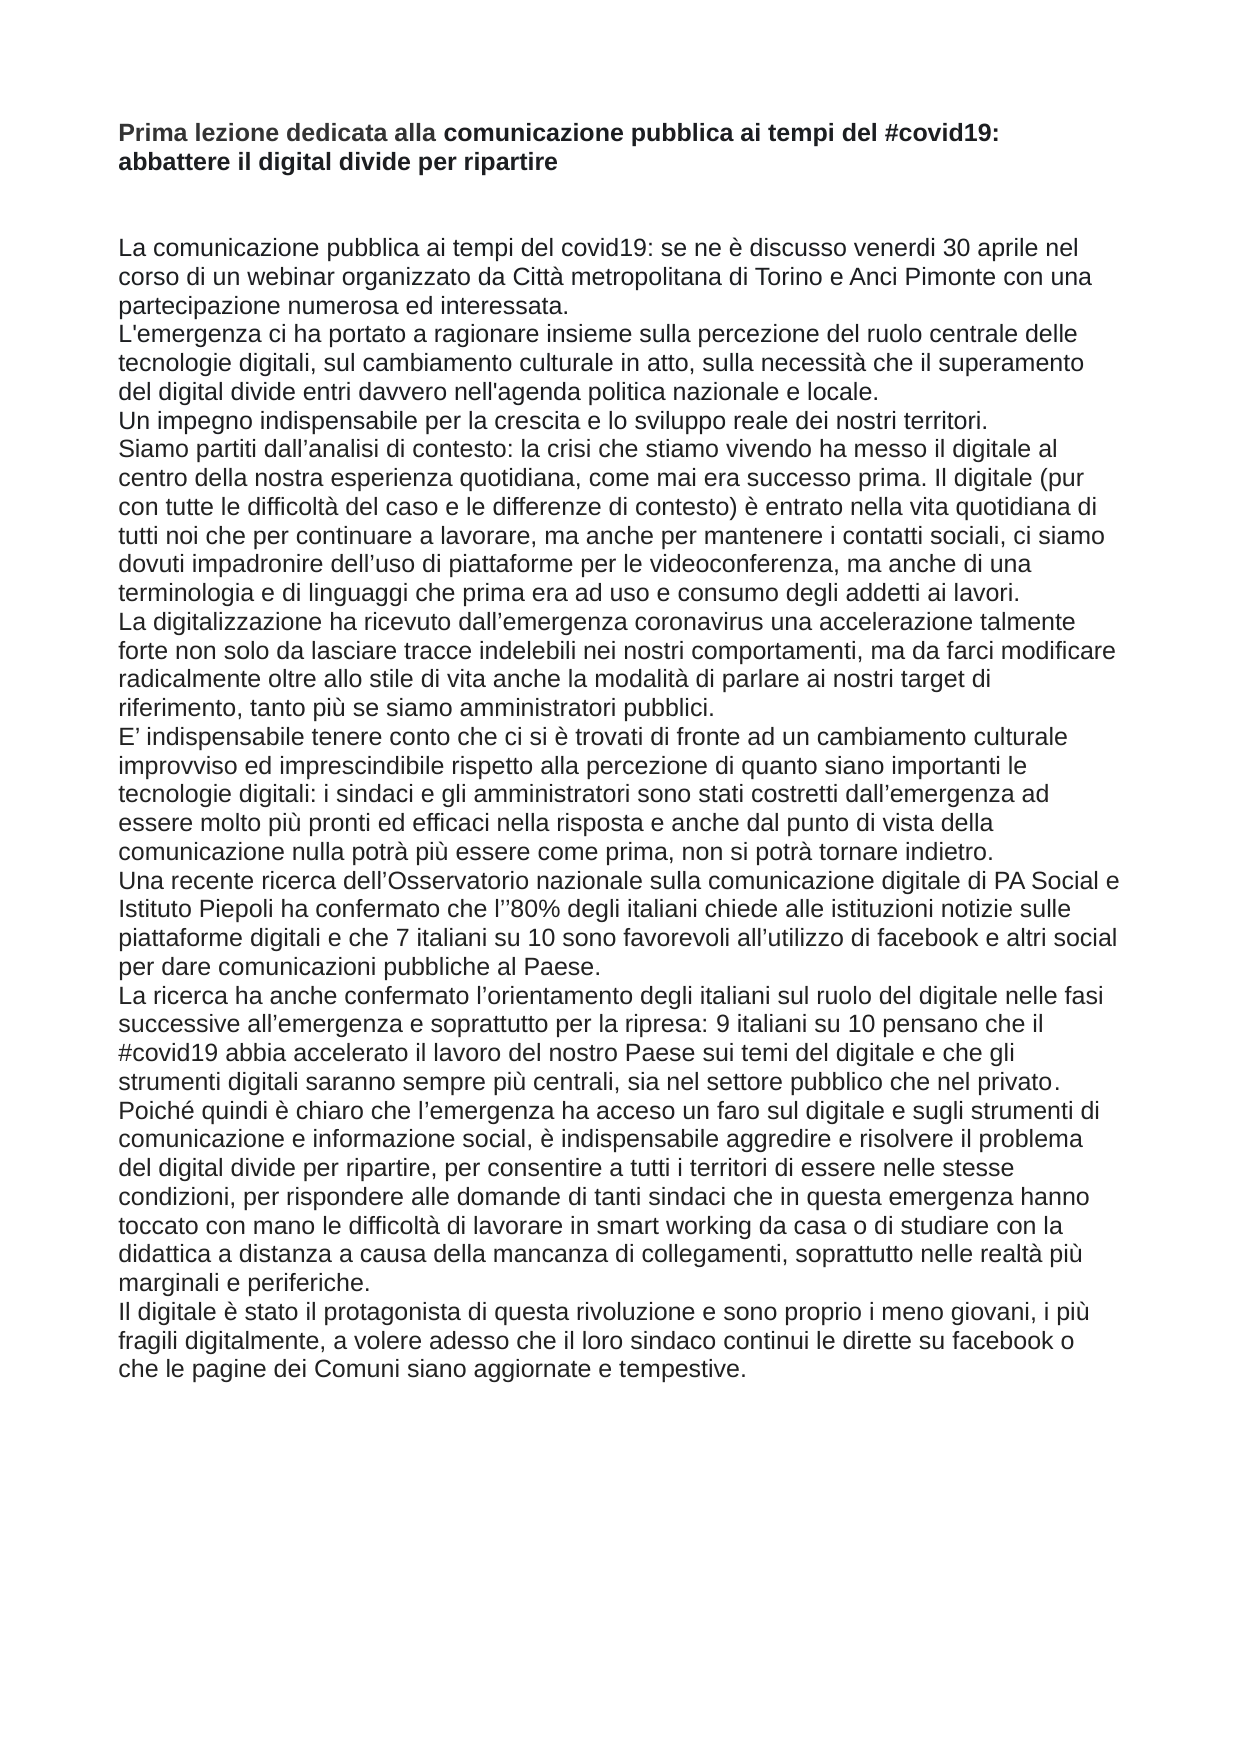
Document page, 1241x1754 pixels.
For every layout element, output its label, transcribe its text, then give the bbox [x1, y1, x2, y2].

text La ricerca ha anche confermato l’orientamento degli italiani sul ruolo del digitale nelle fasi successive all’emergenza e soprattutto per la ripresa: 9 italiani su 10 pensano che il #covid19 abbia accelerato il lavoro del nostro Paese sui temi del digitale e che gli strumenti digitali saranno sempre più centrali, sia nel settore pubblico che nel privato. [118, 981, 1122, 1096]
text La digitalizzazione ha ricevuto dall’emergenza coronavirus una accelerazione talmente forte non solo da lasciare tracce indelebili nei nostri comportamenti, ma da farci modificare radicalmente oltre allo stile di vita anche la modalità di parlare ai nostri target di riferimento, tanto più se siamo amministratori pubblici. [118, 607, 1122, 722]
text La comunicazione pubblica ai tempi del covid19: se ne è discusso venerdi 30 aprile nel corso di un webinar organizzato da Città metropolitana di Torino e Anci Pimonte con una partecipazione numerosa ed interessata. [118, 233, 1122, 319]
text E’ indispensabile tenere conto che ci si è trovati di fronte ad un cambiamento culturale improvviso ed imprescindibile rispetto alla percezione di quanto siano importanti le tecnologie digitali: i sindaci e gli amministratori sono stati costretti dall’emergenza ad essere molto più pronti ed efficaci nella risposta e anche dal punto di vista della comunicazione nulla potrà più essere come prima, non si potrà tornare indietro. [118, 722, 1122, 866]
text Poiché quindi è chiaro che l’emergenza ha acceso un faro sul digitale e sugli strumenti di comunicazione e informazione social, è indispensabile aggredire e risolvere il problema del digital divide per ripartire, per consentire a tutti i territori di essere nelle stesse condizioni, per rispondere alle domande di tanti sindaci che in questa emergenza hanno toccato con mano le difficoltà di lavorare in smart working da casa o di studiare con la didattica a distanza a causa della mancanza di collegamenti, soprattutto nelle realtà più marginali e periferiche. [118, 1096, 1122, 1297]
text Il digitale è stato il protagonista di questa rivoluzione e sono proprio i meno giovani, i più fragili digitalmente, a volere adesso che il loro sindaco continui le dirette su facebook o che le pagine dei Comuni siano aggiornate e tempestive. [118, 1297, 1122, 1383]
text abbattere il digital divide per ripartire [118, 147, 1122, 176]
text Prima lezione dedicata alla comunicazione pubblica ai tempi del #covid19: [118, 118, 1122, 147]
text Una recente ricerca dell’Osservatorio nazionale sulla comunicazione digitale di PA Social e Istituto Piepoli ha confermato che l’’80% degli italiani chiede alle istituzioni notizie sulle piattaforme digitali e che 7 italiani su 10 sono favorevoli all’utilizzo di facebook e altri social per dare comunicazioni pubbliche al Paese. [118, 866, 1122, 981]
text L'emergenza ci ha portato a ragionare insieme sulla percezione del ruolo centrale delle tecnologie digitali, sul cambiamento culturale in atto, sulla necessità che il superamento del digital divide entri davvero nell'agenda politica nazionale e locale. Un impegno indispensabile per la crescita e lo sviluppo reale dei nostri territori. [118, 319, 1122, 434]
text Siamo partiti dall’analisi di contesto: la crisi che stiamo vivendo ha messo il digitale al centro della nostra esperienza quotidiana, come mai era successo prima. Il digitale (pur con tutte le difficoltà del caso e le differenze di contesto) è entrato nella vita quotidiana di tutti noi che per continuare a lavorare, ma anche per mantenere i contatti sociali, ci siamo dovuti impadronire dell’uso di piattaforme per le videoconferenza, ma anche di una terminologia e di linguaggi che prima era ad uso e consumo degli addetti ai lavori. [118, 434, 1122, 607]
